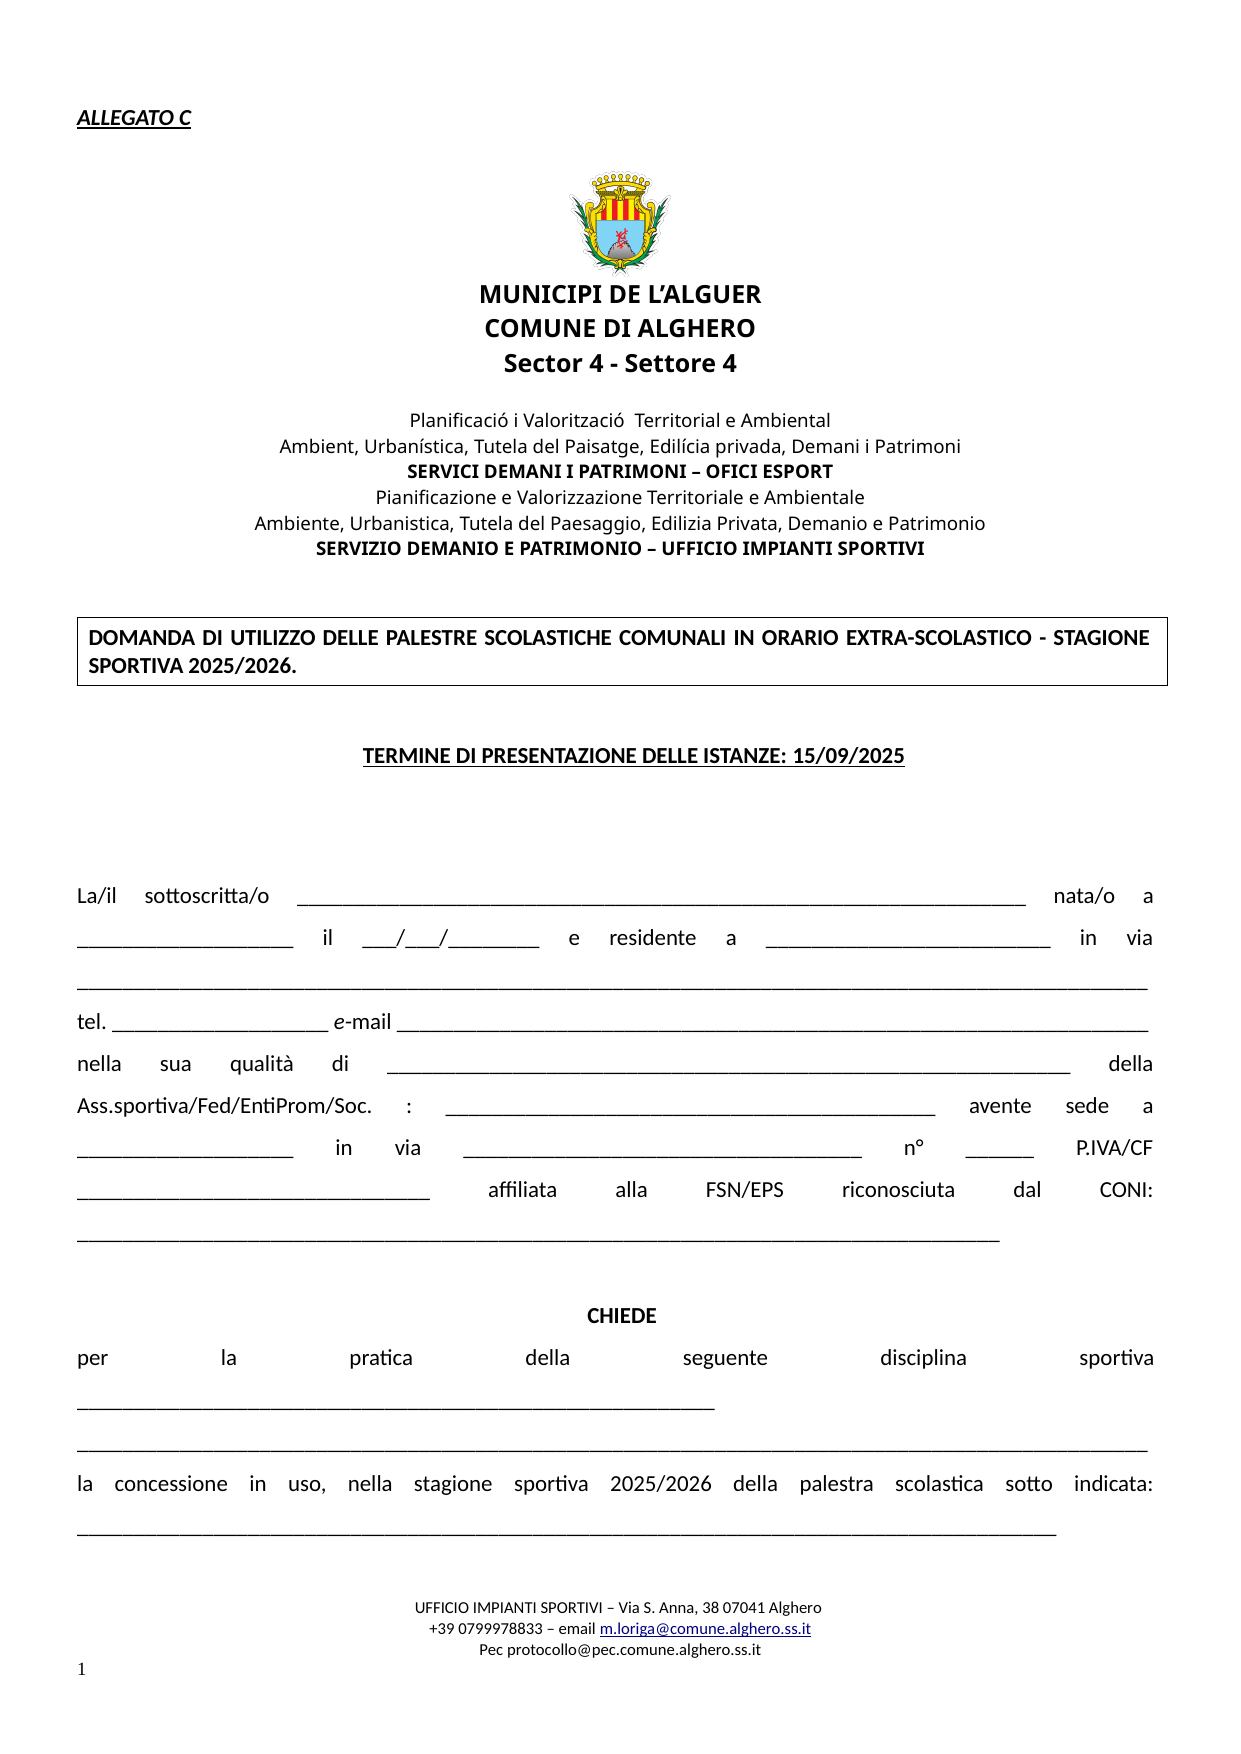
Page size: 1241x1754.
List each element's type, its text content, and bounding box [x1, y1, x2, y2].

text MUNICIPI DE L’ALGUER [77, 277, 1163, 311]
text La/il sottoscritta/o ________________________________________________________________ nata/o a ___________________ il ___/___/________ e residente a _________________________ in via ______________________________________________________________________________________________ [77, 882, 1155, 993]
text TERMINE DI PRESENTAZIONE DELLE ISTANZE: 15/09/2025 [77, 741, 1191, 769]
text Sector 4 - Settore 4 [77, 345, 1163, 379]
text Pianificazione e Valorizzazione Territoriale e Ambientale [77, 484, 1163, 510]
text Planificació i Valorització Territorial e Ambiental [77, 408, 1163, 433]
text la concessione in uso, nella stagione sportiva 2025/2026 della palestra scolastica sotto indicata: ______________________________________________________________________________________ [77, 1469, 1155, 1539]
text SERVIZIO DEMANIO E PATRIMONIO – UFFICIO IMPIANTI SPORTIVI [77, 535, 1163, 561]
text SERVICI DEMANI I PATRIMONI – OFICI ESPORT [77, 459, 1163, 484]
text Ambient, Urbanística, Tutela del Paisatge, Edilícia privada, Demani i Patrimoni [77, 433, 1163, 459]
text per la pratica della seguente disciplina sportiva ________________________________________________________ [77, 1343, 1155, 1413]
text CHIEDE [77, 1301, 1167, 1329]
text ALLEGATO C [77, 103, 1163, 131]
text tel. ___________________ e-mail __________________________________________________________________ [77, 1007, 1155, 1036]
text ______________________________________________________________________________________________ [77, 1427, 1155, 1455]
text COMUNE DI ALGHERO [77, 311, 1163, 345]
table_header DOMANDA DI UTILIZZO DELLE PALESTRE SCOLASTICHE COMUNALI IN ORARIO EXTRA-SCOLASTICO - STAGIONE SPORTIVA 2025/2026. [78, 618, 1167, 685]
text nella sua qualità di ____________________________________________________________ della Ass.sportiva/Fed/EntiProm/Soc. : ___________________________________________ avente sede a ___________________ in via ___________________________________ n° ______ P.IVA/CF _______________________________ affiliata alla FSN/EPS riconosciuta dal CONI: _________________________________________________________________________________ [77, 1049, 1155, 1245]
text Ambiente, Urbanistica, Tutela del Paesaggio, Edilizia Privata, Demanio e Patrimonio [77, 510, 1163, 535]
